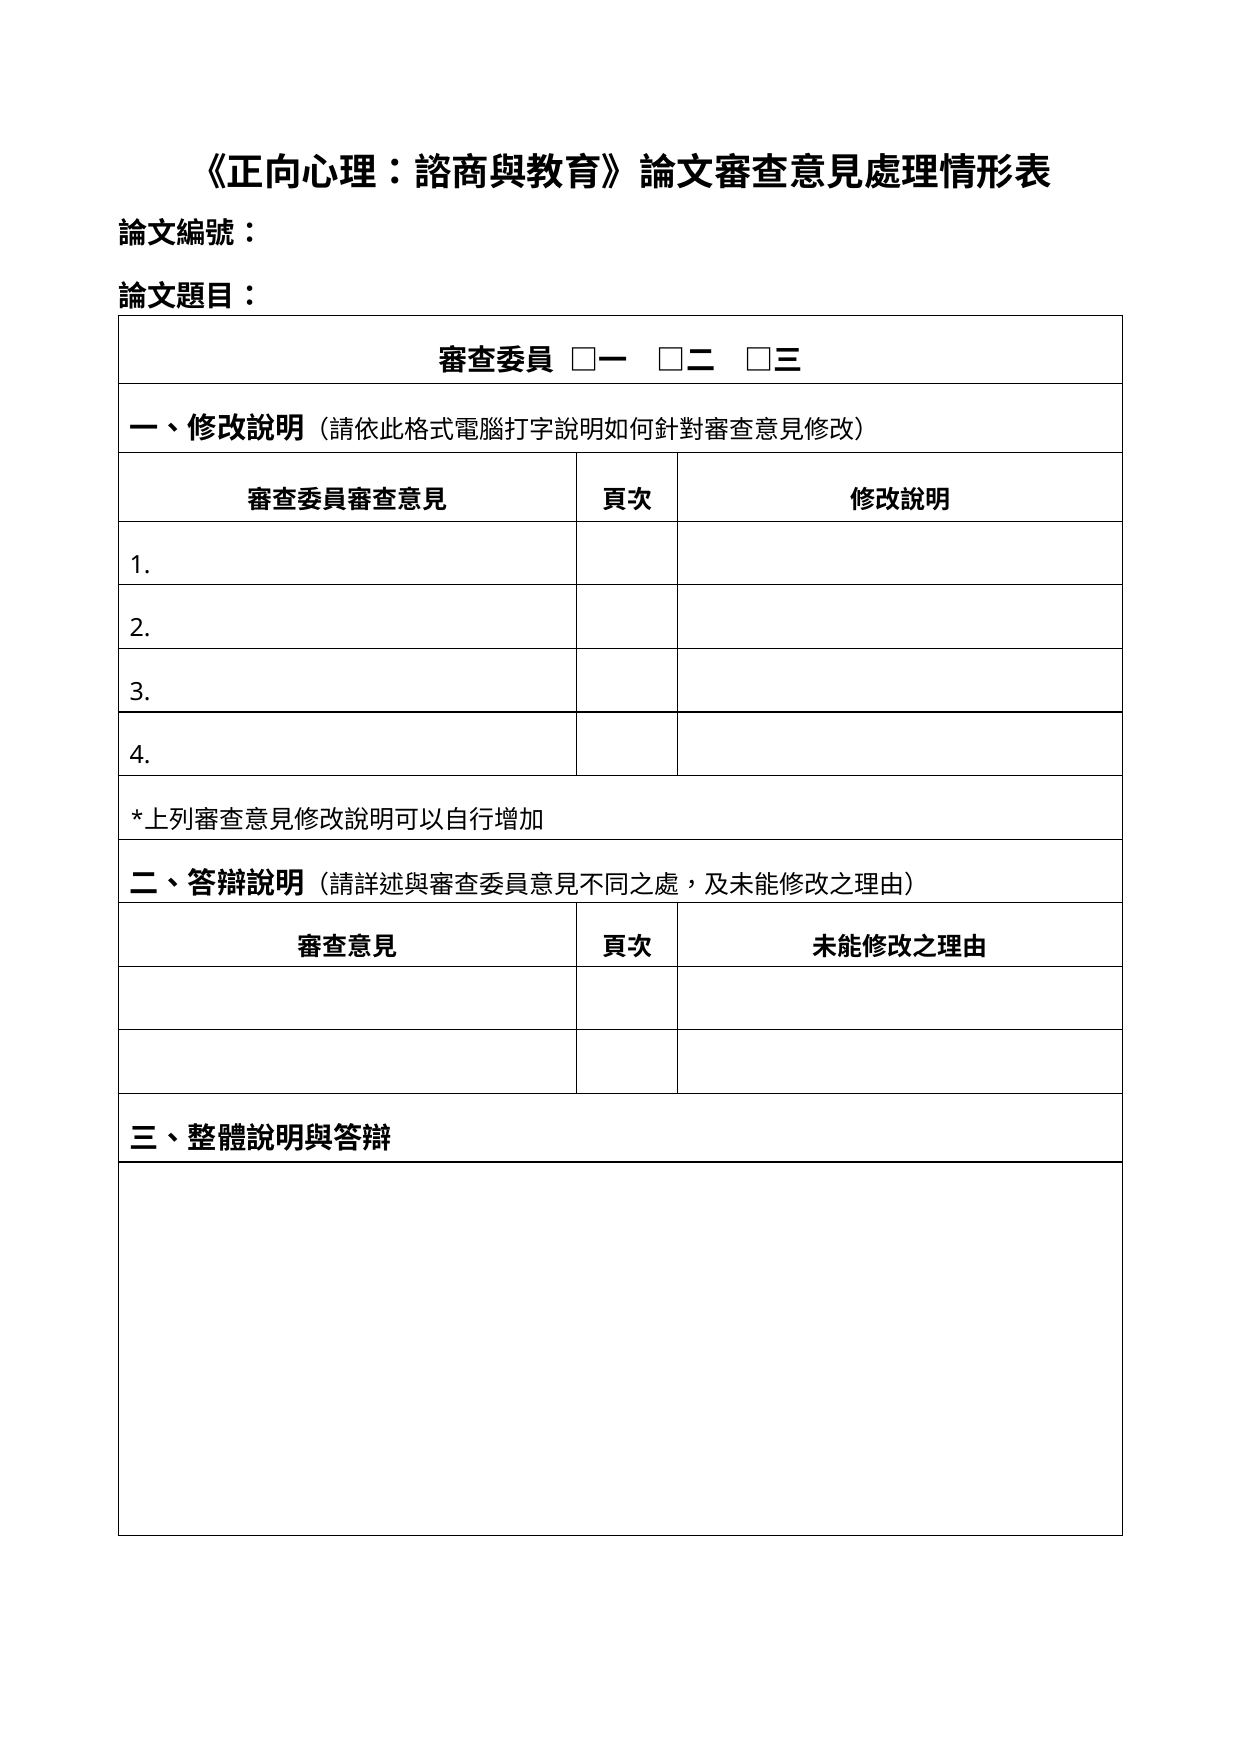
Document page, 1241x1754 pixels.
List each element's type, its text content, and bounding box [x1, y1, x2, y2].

table_cell 三、整體說明與答辯 [119, 1094, 1122, 1161]
table_cell [577, 649, 677, 711]
table_cell [577, 713, 677, 775]
table_cell 未能修改之理由 [678, 903, 1122, 966]
table_cell [678, 649, 1122, 711]
table_cell [678, 967, 1122, 1029]
table_cell 頁次 [577, 903, 677, 966]
table_cell [678, 522, 1122, 584]
table_cell 頁次 [577, 453, 677, 521]
table_cell [678, 585, 1122, 648]
table_cell 審查意見 [119, 903, 576, 966]
table_cell [119, 1163, 1122, 1535]
text 《正向心理：諮商與教育》論文審查意見處理情形表 [118, 127, 1122, 189]
table_cell 4. [119, 713, 576, 775]
table_cell 審查委員審查意見 [119, 453, 576, 521]
text 論文題目： [118, 252, 1122, 314]
text 論文編號： [118, 189, 1122, 252]
table_cell 一、修改說明（請依此格式電腦打字說明如何針對審查意見修改） [119, 384, 1122, 452]
table_cell [678, 713, 1122, 775]
table_header 審查委員 □一 □二 □三 [119, 316, 1122, 383]
table_cell [119, 967, 576, 1029]
table_cell [119, 1030, 576, 1093]
table_cell [678, 1030, 1122, 1093]
table_cell 修改說明 [678, 453, 1122, 521]
table_cell 二、答辯說明（請詳述與審查委員意見不同之處，及未能修改之理由） [119, 840, 1122, 902]
table_cell [577, 967, 677, 1029]
table_cell *上列審查意見修改說明可以自行增加 [119, 776, 1122, 838]
table_cell [577, 1030, 677, 1093]
table_cell [577, 585, 677, 648]
table_cell 2. [119, 585, 576, 648]
table_cell 3. [119, 649, 576, 711]
table_cell 1. [119, 522, 576, 584]
table_cell [577, 522, 677, 584]
